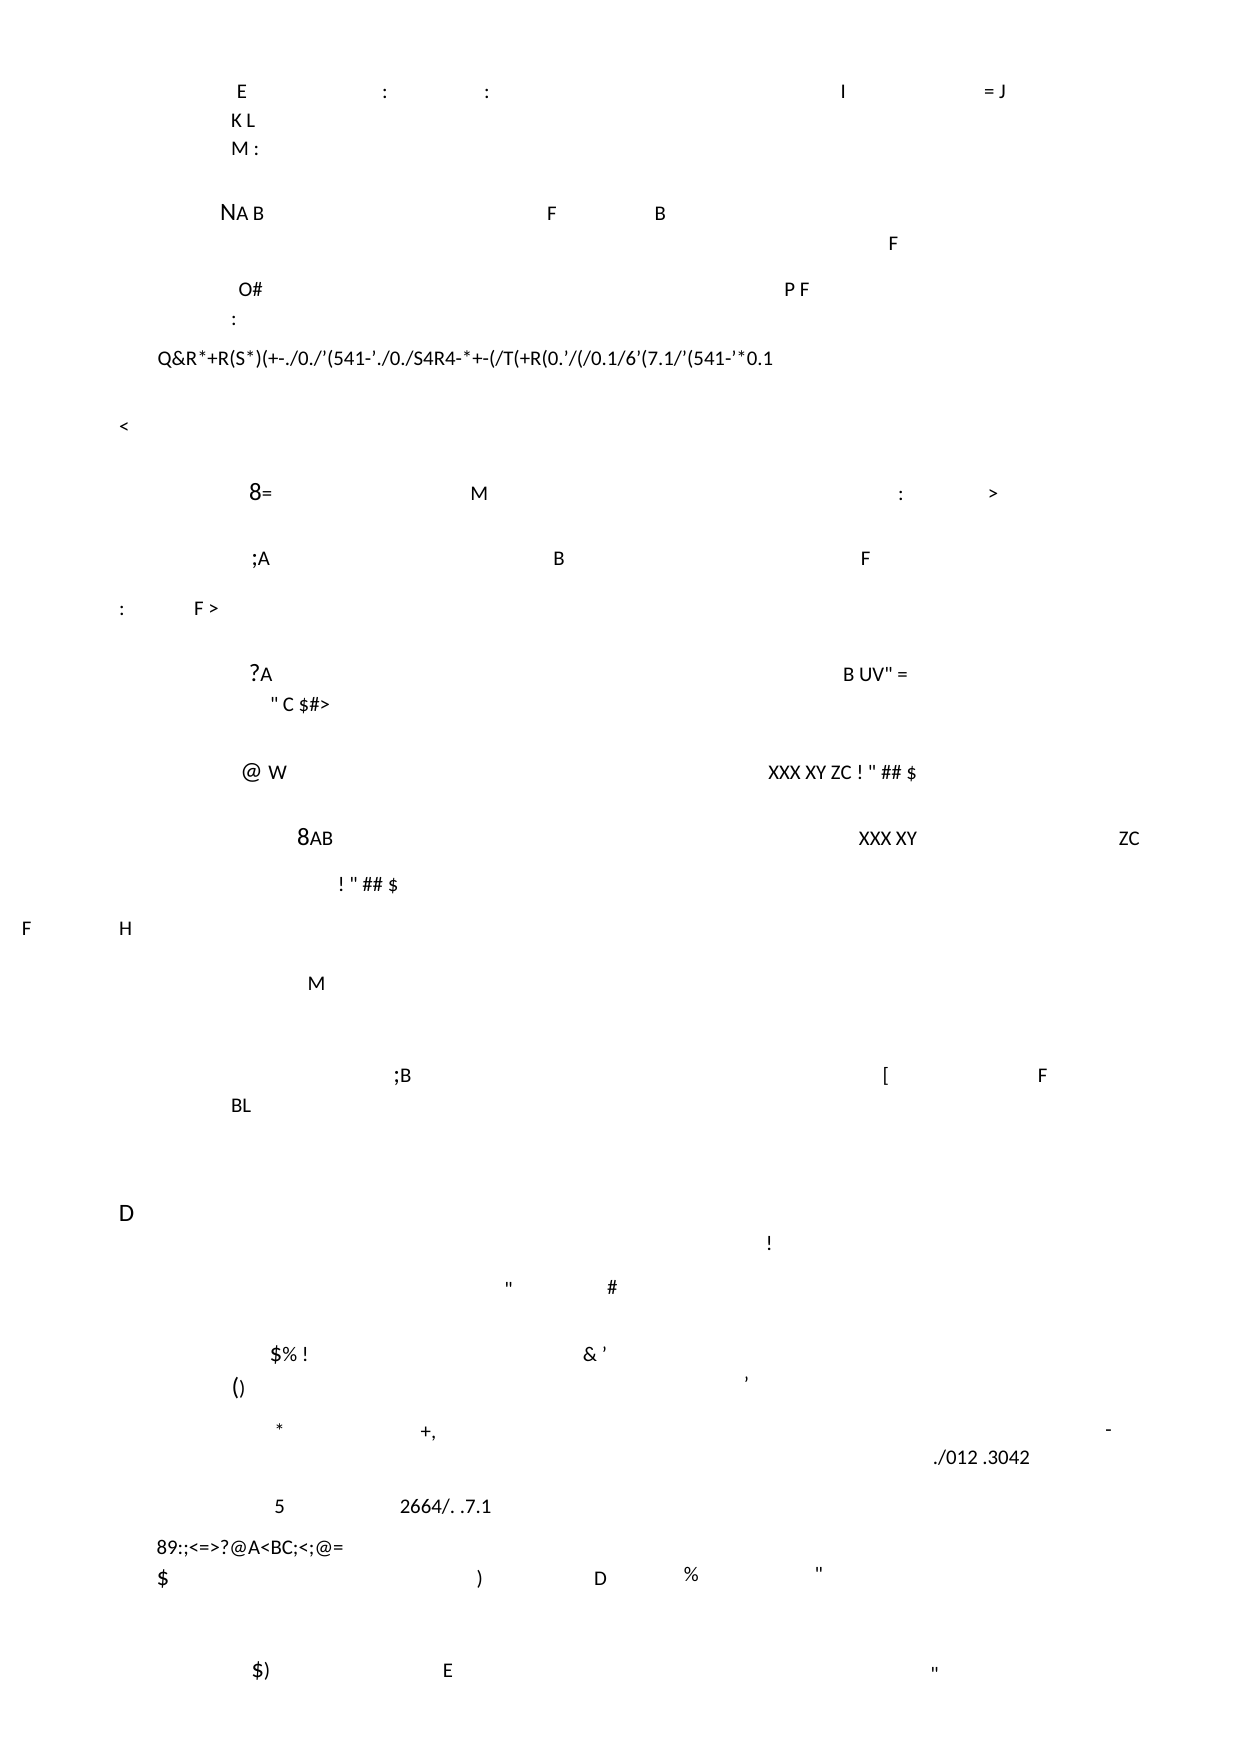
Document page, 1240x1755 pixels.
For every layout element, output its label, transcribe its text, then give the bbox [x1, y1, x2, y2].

text 8AB XXX XY ZC [119, 822, 1139, 852]
list < [0, 409, 1139, 440]
table_header [156, 1231, 607, 1274]
text " C $#> [270, 691, 1139, 717]
table_cell [607, 1561, 683, 1691]
table_cell " $% ! & ’ [156, 1274, 607, 1371]
text ;B [ F [119, 1058, 1139, 1089]
text ! " ## $ [338, 871, 1139, 896]
text 8= M : > [119, 476, 1139, 506]
table_cell ’ [684, 1371, 1131, 1416]
text Q&R*+R(S*)(+-./0./’(541-’./0./S4R4-*+-(/T(+R(0.’/(/0.1/6’(7.1/’(541-’*0.1 [157, 345, 1139, 371]
table_cell $ ) D $) E [156, 1561, 607, 1691]
table_cell [607, 1371, 683, 1416]
table_cell [684, 1274, 1131, 1371]
table_header [607, 1231, 683, 1274]
text F [119, 230, 898, 255]
table_cell [607, 1416, 683, 1561]
table_header ! [684, 1231, 1131, 1274]
table_cell % " " [684, 1561, 1131, 1691]
table_cell - ./012 .3042 [684, 1416, 1131, 1561]
table_cell # [607, 1274, 683, 1371]
list H [22, 915, 1133, 941]
text M : [231, 135, 779, 161]
list : F > [0, 591, 1139, 622]
text BL [231, 1092, 1139, 1117]
text E : : I = J [119, 76, 1139, 104]
table_cell () [156, 1371, 607, 1416]
text K L [231, 107, 1139, 133]
text D [118, 1198, 1139, 1228]
text @ W XXX XY ZC ! " ## $ [119, 755, 1139, 786]
text NA B F B [119, 196, 1139, 227]
text O# P F [119, 274, 1139, 302]
text ?A B UV" = [119, 657, 1139, 688]
table_cell * +, 5 2664/. .7.1 89:;<=>?@A<BC;<;@= [156, 1416, 607, 1561]
text ;A B F [119, 542, 1139, 572]
text : [231, 305, 1139, 331]
text M [307, 970, 1139, 995]
